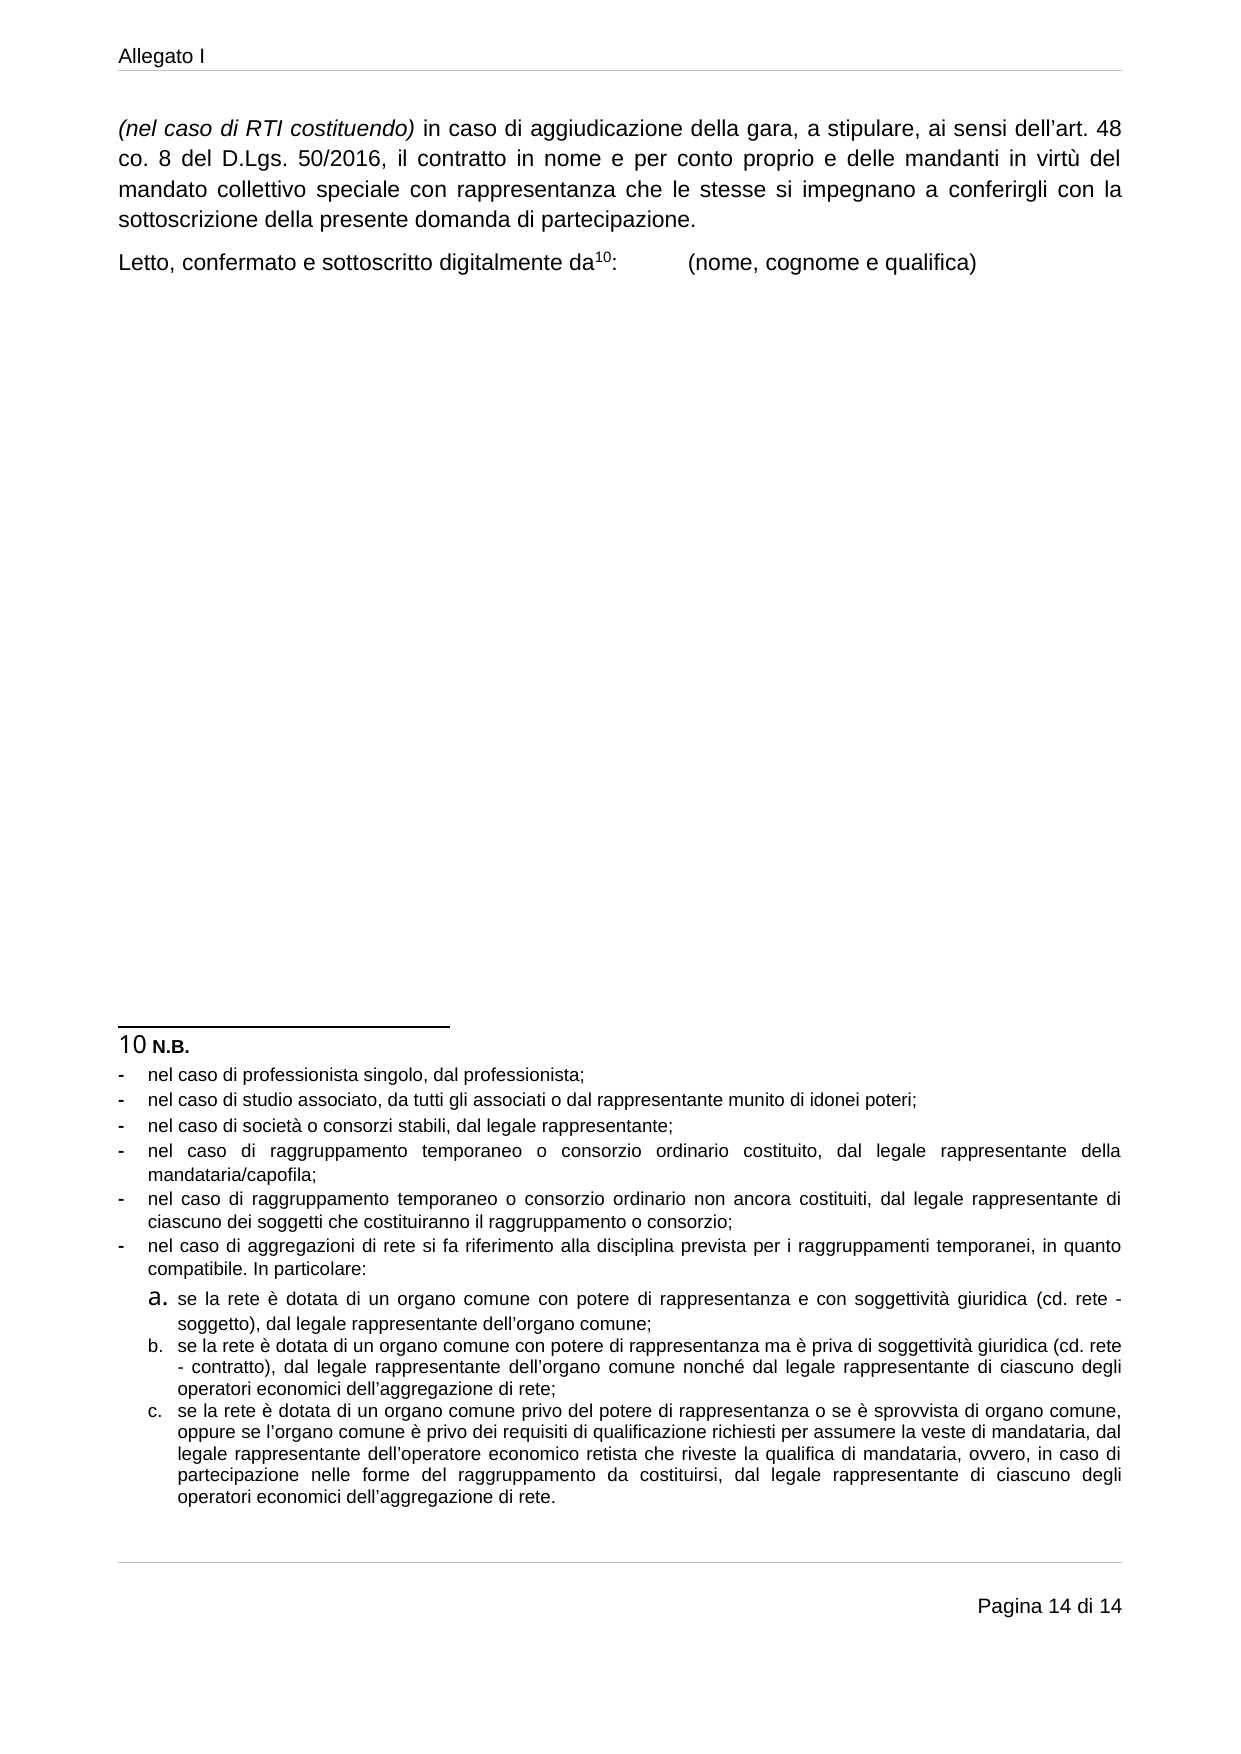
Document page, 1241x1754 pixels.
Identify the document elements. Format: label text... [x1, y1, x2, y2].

list se la rete è dotata di un organo comune con potere di rappresentanza e con soggettività giuridica (cd. rete - soggetto), dal legale rappresentante dell’organo comune; [148, 1279, 1122, 1335]
list se la rete è dotata di un organo comune privo del potere di rappresentanza o se è sprovvista di organo comune, oppure se l’organo comune è privo dei requisiti di qualificazione richiesti per assumere la veste di mandataria, dal legale rappresentante dell’operatore economico retista che riveste la qualifica di mandataria, ovvero, in caso di partecipazione nelle forme del raggruppamento da costituirsi, dal legale rappresentante di ciascuno degli operatori economici dell’aggregazione di rete. [148, 1399, 1122, 1507]
list nel caso di raggruppamento temporaneo o consorzio ordinario costituito, dal legale rappresentante della mandataria/capofila; [118, 1138, 1122, 1185]
text N.B. [118, 1027, 1122, 1061]
list nel caso di società o consorzi stabili, dal legale rappresentante; [118, 1112, 1122, 1138]
list nel caso di aggregazioni di rete si fa riferimento alla disciplina prevista per i raggruppamenti temporanei, in quanto compatibile. In particolare: [118, 1232, 1122, 1279]
list nel caso di studio associato, da tutti gli associati o dal rappresentante munito di idonei poteri; [118, 1087, 1122, 1112]
list se la rete è dotata di un organo comune con potere di rappresentanza ma è priva di soggettività giuridica (cd. rete - contratto), dal legale rappresentante dell’organo comune nonché dal legale rappresentante di ciascuno degli operatori economici dell’aggregazione di rete; [148, 1335, 1122, 1399]
text (nel caso di RTI costituendo) in caso di aggiudicazione della gara, a stipulare, ai sensi dell’art. 48 co. 8 del D.Lgs. 50/2016, il contratto in nome e per conto proprio e delle mandanti in virtù del mandato collettivo speciale con rappresentanza che le stesse si impegnano a conferirgli con la sottoscrizione della presente domanda di partecipazione. [118, 115, 1122, 232]
list nel caso di professionista singolo, dal professionista; [118, 1061, 1122, 1087]
text Letto, confermato e sottoscritto digitalmente da: (nome, cognome e qualifica) [118, 248, 1122, 275]
list nel caso di raggruppamento temporaneo o consorzio ordinario non ancora costituiti, dal legale rappresentante di ciascuno dei soggetti che costituiranno il raggruppamento o consorzio; [118, 1185, 1122, 1232]
